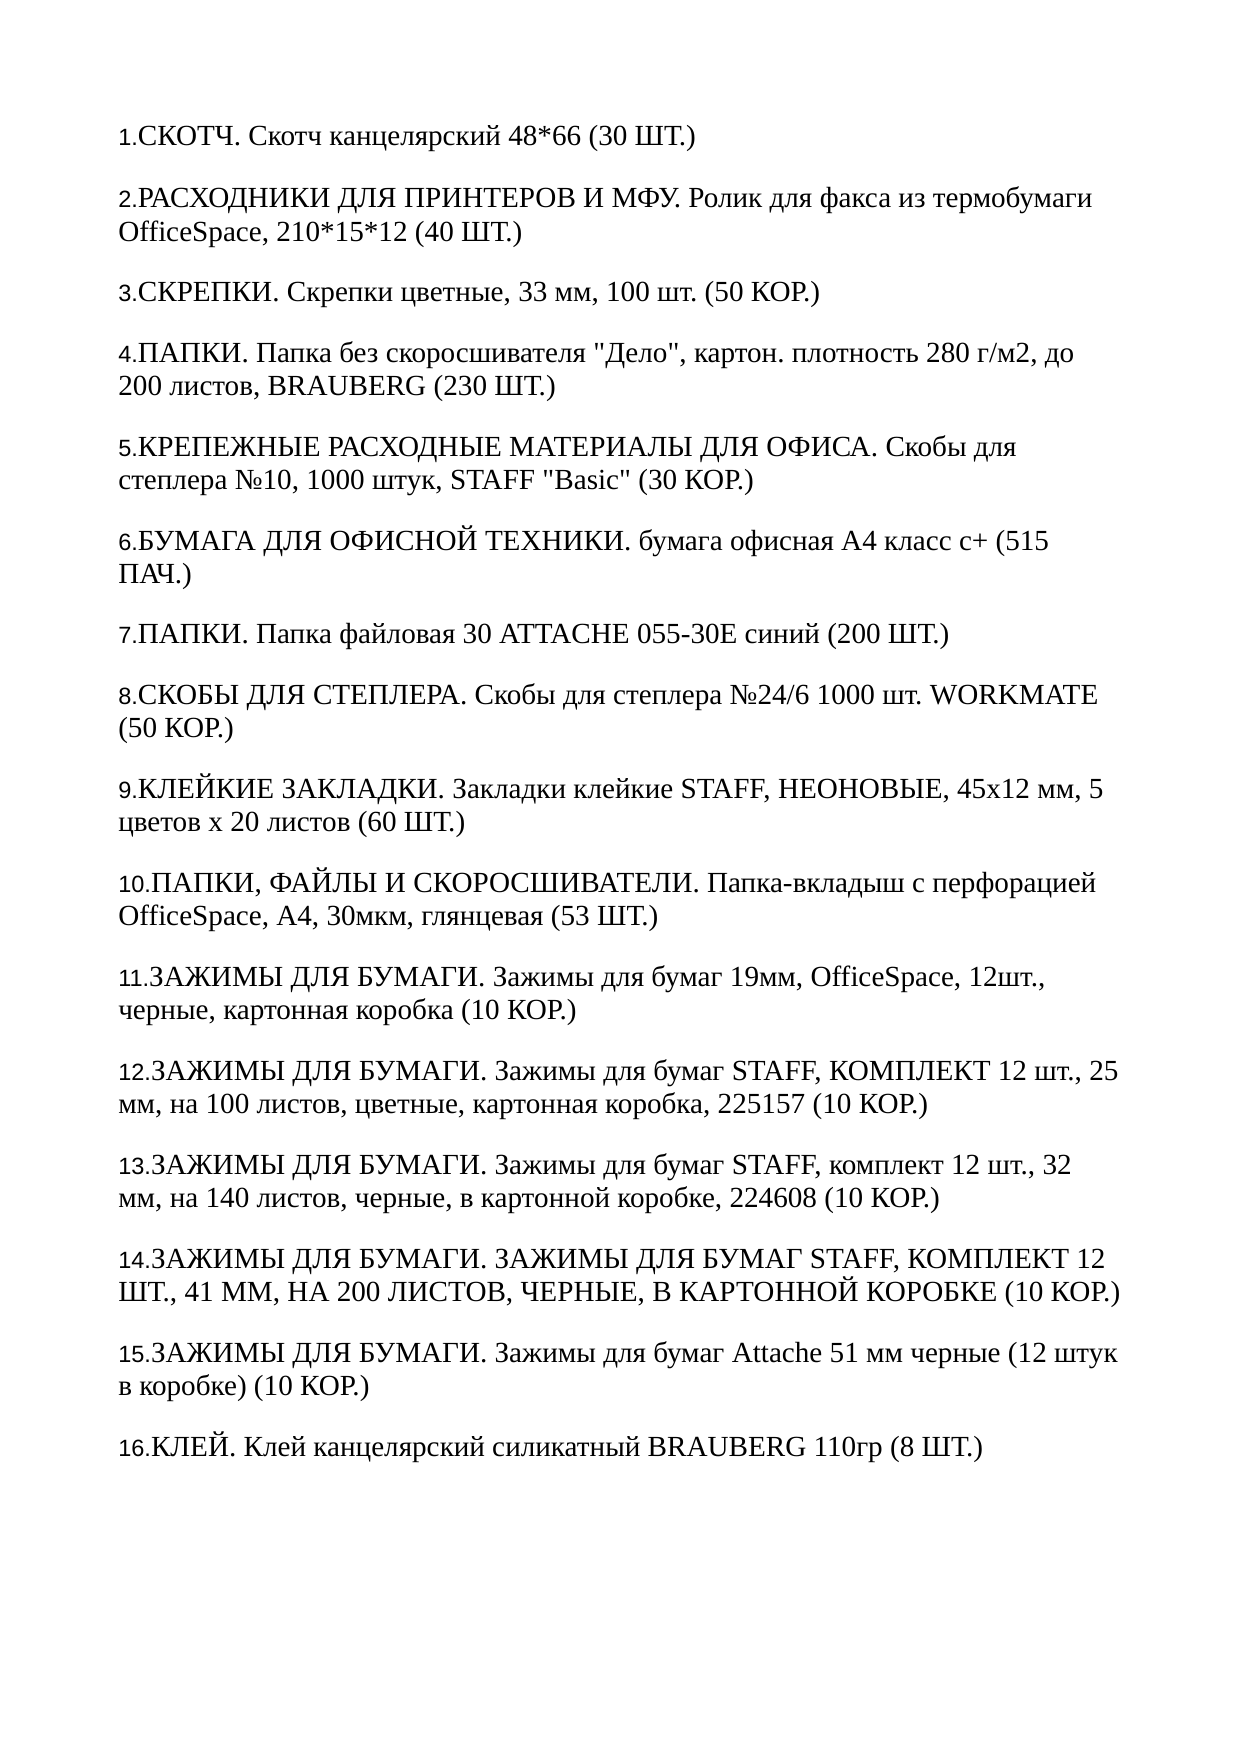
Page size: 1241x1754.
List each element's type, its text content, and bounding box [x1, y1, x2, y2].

text 9.КЛЕЙКИЕ ЗАКЛАДКИ. Закладки клейкие STAFF, НЕОНОВЫЕ, 45х12 мм, 5 цветов х 20 листов (60 ШТ.) [118, 771, 1122, 865]
text 2.РАСХОДНИКИ ДЛЯ ПРИНТЕРОВ И МФУ. Ролик для факса из термобумаги OfficeSpace, 210*15*12 (40 ШТ.) [118, 180, 1122, 274]
text 1.СКОТЧ. Скотч канцелярский 48*66 (30 ШТ.) [118, 118, 1122, 180]
text 6.БУМАГА ДЛЯ ОФИСНОЙ ТЕХНИКИ. бумага офисная А4 класс с+ (515 ПАЧ.) [118, 523, 1122, 617]
text 5.КРЕПЕЖНЫЕ РАСХОДНЫЕ МАТЕРИАЛЫ ДЛЯ ОФИСА. Скобы для степлера №10, 1000 штук, STAFF "Basic" (30 КОР.) [118, 429, 1122, 523]
text 10.ПАПКИ, ФАЙЛЫ И СКОРОСШИВАТЕЛИ. Папка-вкладыш с перфорацией OfficeSpace, А4, 30мкм, глянцевая (53 ШТ.) [118, 865, 1122, 959]
text 12.ЗАЖИМЫ ДЛЯ БУМАГИ. Зажимы для бумаг STAFF, КОМПЛЕКТ 12 шт., 25 мм, на 100 листов, цветные, картонная коробка, 225157 (10 КОР.) [118, 1053, 1122, 1147]
text 8.СКОБЫ ДЛЯ СТЕПЛЕРА. Скобы для степлера №24/6 1000 шт. WORKMATE (50 КОР.) [118, 677, 1122, 771]
text 4.ПАПКИ. Папка без скоросшивателя "Дело", картон. плотность 280 г/м2, до 200 листов, BRAUBERG (230 ШТ.) [118, 335, 1122, 429]
text 15.ЗАЖИМЫ ДЛЯ БУМАГИ. Зажимы для бумаг Attache 51 мм черные (12 штук в коробке) (10 КОР.) [118, 1335, 1122, 1429]
text 3.СКРЕПКИ. Скрепки цветные, 33 мм, 100 шт. (50 КОР.) [118, 274, 1122, 335]
text 11.ЗАЖИМЫ ДЛЯ БУМАГИ. Зажимы для бумаг 19мм, OfficeSpace, 12шт., черные, картонная коробка (10 КОР.) [118, 959, 1122, 1053]
text 16.КЛЕЙ. Клей канцелярский силикатный BRAUBERG 110гр (8 ШТ.) [118, 1429, 1122, 1462]
text 14.ЗАЖИМЫ ДЛЯ БУМАГИ. ЗАЖИМЫ ДЛЯ БУМАГ STAFF, КОМПЛЕКТ 12 ШТ., 41 ММ, НА 200 ЛИСТОВ, ЧЕРНЫЕ, В КАРТОННОЙ КОРОБКЕ (10 КОР.) [118, 1241, 1122, 1335]
text 13.ЗАЖИМЫ ДЛЯ БУМАГИ. Зажимы для бумаг STAFF, комплект 12 шт., 32 мм, на 140 листов, черные, в картонной коробке, 224608 (10 КОР.) [118, 1147, 1122, 1241]
text 7.ПАПКИ. Папка файловая 30 ATTACHE 055-30Е синий (200 ШТ.) [118, 617, 1122, 677]
